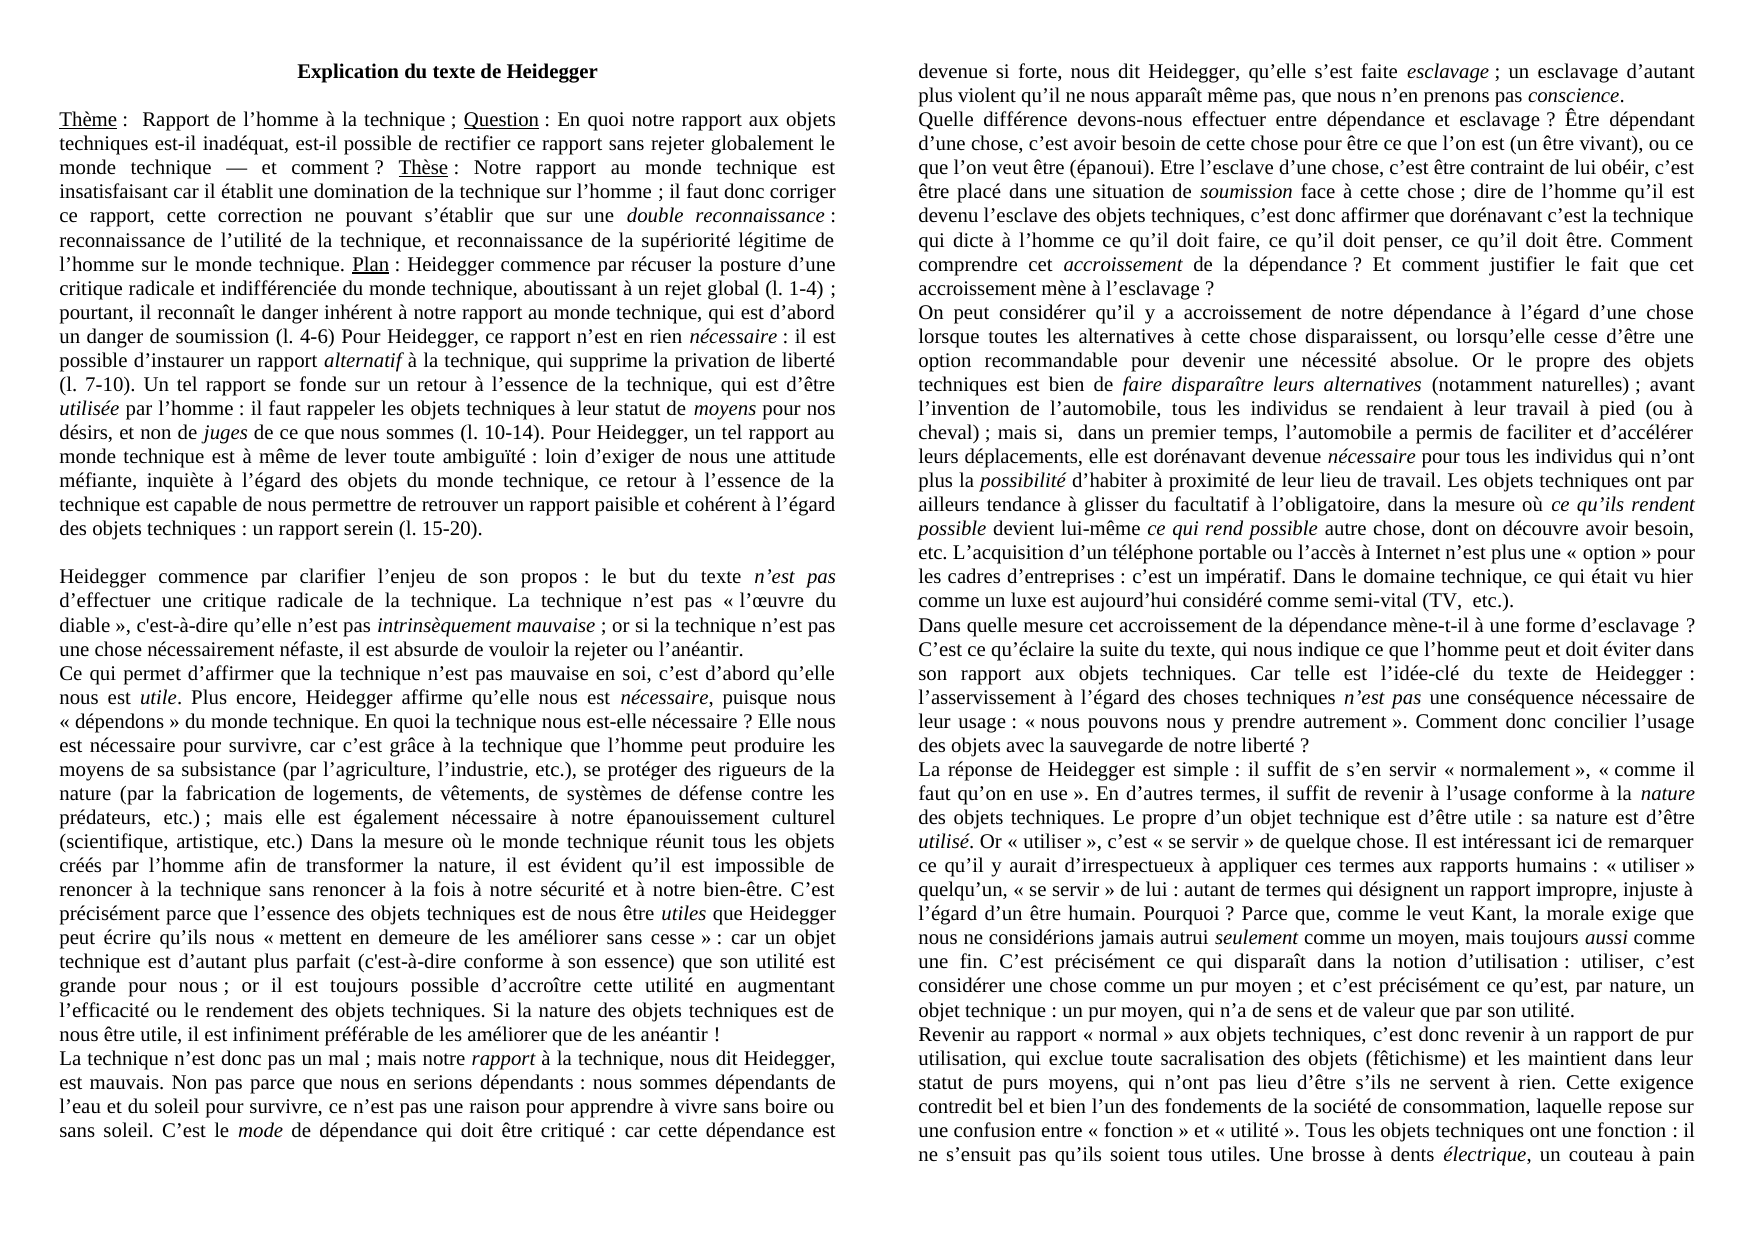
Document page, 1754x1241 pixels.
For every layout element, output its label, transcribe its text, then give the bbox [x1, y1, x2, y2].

text Revenir au rapport « normal » aux objets techniques, c’est donc revenir à un rapport de pur utilisation, qui exclue toute sacralisation des objets (fêtichisme) et les maintient dans leur statut de purs moyens, qui n’ont pas lieu d’être s’ils ne servent à rien. Cette exigence contredit bel et bien l’un des fondements de la société de consommation, laquelle repose sur une confusion entre « fonction » et « utilité ». Tous les objets techniques ont une fonction : il ne s’ensuit pas qu’ils soient tous utiles. Une brosse à dents électrique, un couteau à pain [918, 1022, 1695, 1166]
text devenue si forte, nous dit Heidegger, qu’elle s’est faite esclavage ; un esclavage d’autant plus violent qu’il ne nous apparaît même pas, que nous n’en prenons pas conscience. [918, 59, 1695, 107]
text Ce qui permet d’affirmer que la technique n’est pas mauvaise en soi, c’est d’abord qu’elle nous est utile. Plus encore, Heidegger affirme qu’elle nous est nécessaire, puisque nous « dépendons » du monde technique. En quoi la technique nous est-elle nécessaire ? Elle nous est nécessaire pour survivre, car c’est grâce à la technique que l’homme peut produire les moyens de sa subsistance (par l’agriculture, l’industrie, etc.), se protéger des rigueurs de la nature (par la fabrication de logements, de vêtements, de systèmes de défense contre les prédateurs, etc.) ; mais elle est également nécessaire à notre épanouissement culturel (scientifique, artistique, etc.) Dans la mesure où le monde technique réunit tous les objets créés par l’homme afin de transformer la nature, il est évident qu’il est impossible de renoncer à la technique sans renoncer à la fois à notre sécurité et à notre bien-être. C’est précisément parce que l’essence des objets techniques est de nous être utiles que Heidegger peut écrire qu’ils nous « mettent en demeure de les améliorer sans cesse » : car un objet technique est d’autant plus parfait (c'est-à-dire conforme à son essence) que son utilité est grande pour nous ; or il est toujours possible d’accroître cette utilité en augmentant l’efficacité ou le rendement des objets techniques. Si la nature des objets techniques est de nous être utile, il est infiniment préférable de les améliorer que de les anéantir ! [59, 661, 836, 1046]
text La technique n’est donc pas un mal ; mais notre rapport à la technique, nous dit Heidegger, est mauvais. Non pas parce que nous en serions dépendants : nous sommes dépendants de l’eau et du soleil pour survivre, ce n’est pas une raison pour apprendre à vivre sans boire ou sans soleil. C’est le mode de dépendance qui doit être critiqué : car cette dépendance est [59, 1046, 836, 1142]
text Heidegger commence par clarifier l’enjeu de son propos : le but du texte n’est pas d’effectuer une critique radicale de la technique. La technique n’est pas « l’œuvre du diable », c'est-à-dire qu’elle n’est pas intrinsèquement mauvaise ; or si la technique n’est pas une chose nécessairement néfaste, il est absurde de vouloir la rejeter ou l’anéantir. [59, 564, 836, 661]
text On peut considérer qu’il y a accroissement de notre dépendance à l’égard d’une chose lorsque toutes les alternatives à cette chose disparaissent, ou lorsqu’elle cesse d’être une option recommandable pour devenir une nécessité absolue. Or le propre des objets techniques est bien de faire disparaître leurs alternatives (notamment naturelles) ; avant l’invention de l’automobile, tous les individus se rendaient à leur travail à pied (ou à cheval) ; mais si, dans un premier temps, l’automobile a permis de faciliter et d’accélérer leurs déplacements, elle est dorénavant devenue nécessaire pour tous les individus qui n’ont plus la possibilité d’habiter à proximité de leur lieu de travail. Les objets techniques ont par ailleurs tendance à glisser du facultatif à l’obligatoire, dans la mesure où ce qu’ils rendent possible devient lui-même ce qui rend possible autre chose, dont on découvre avoir besoin, etc. L’acquisition d’un téléphone portable ou l’accès à Internet n’est plus une « option » pour les cadres d’entreprises : c’est un impératif. Dans le domaine technique, ce qui était vu hier comme un luxe est aujourd’hui considéré comme semi-vital (TV, etc.). [918, 300, 1695, 612]
text Dans quelle mesure cet accroissement de la dépendance mène-t-il à une forme d’esclavage ? C’est ce qu’éclaire la suite du texte, qui nous indique ce que l’homme peut et doit éviter dans son rapport aux objets techniques. Car telle est l’idée-clé du texte de Heidegger : l’asservissement à l’égard des choses techniques n’est pas une conséquence nécessaire de leur usage : « nous pouvons nous y prendre autrement ». Comment donc concilier l’usage des objets avec la sauvegarde de notre liberté ? [918, 612, 1695, 757]
text La réponse de Heidegger est simple : il suffit de s’en servir « normalement », « comme il faut qu’on en use ». En d’autres termes, il suffit de revenir à l’usage conforme à la nature des objets techniques. Le propre d’un objet technique est d’être utile : sa nature est d’être utilisé. Or « utiliser », c’est « se servir » de quelque chose. Il est intéressant ici de remarquer ce qu’il y aurait d’irrespectueux à appliquer ces termes aux rapports humains : « utiliser » quelqu’un, « se servir » de lui : autant de termes qui désignent un rapport impropre, injuste à l’égard d’un être humain. Pourquoi ? Parce que, comme le veut Kant, la morale exige que nous ne considérions jamais autrui seulement comme un moyen, mais toujours aussi comme une fin. C’est précisément ce qui disparaît dans la notion d’utilisation : utiliser, c’est considérer une chose comme un pur moyen ; et c’est précisément ce qu’est, par nature, un objet technique : un pur moyen, qui n’a de sens et de valeur que par son utilité. [918, 757, 1695, 1022]
subtitle Explication du texte de Heidegger [59, 59, 836, 83]
text Quelle différence devons-nous effectuer entre dépendance et esclavage ? Être dépendant d’une chose, c’est avoir besoin de cette chose pour être ce que l’on est (un être vivant), ou ce que l’on veut être (épanoui). Etre l’esclave d’une chose, c’est être contraint de lui obéir, c’est être placé dans une situation de soumission face à cette chose ; dire de l’homme qu’il est devenu l’esclave des objets techniques, c’est donc affirmer que dorénavant c’est la technique qui dicte à l’homme ce qu’il doit faire, ce qu’il doit penser, ce qu’il doit être. Comment comprendre cet accroissement de la dépendance ? Et comment justifier le fait que cet accroissement mène à l’esclavage ? [918, 107, 1695, 300]
text Thème : Rapport de l’homme à la technique ; Question : En quoi notre rapport aux objets techniques est-il inadéquat, est-il possible de rectifier ce rapport sans rejeter globalement le monde technique — et comment ? Thèse : Notre rapport au monde technique est insatisfaisant car il établit une domination de la technique sur l’homme ; il faut donc corriger ce rapport, cette correction ne pouvant s’établir que sur une double reconnaissance : reconnaissance de l’utilité de la technique, et reconnaissance de la supériorité légitime de l’homme sur le monde technique. Plan : Heidegger commence par récuser la posture d’une critique radicale et indifférenciée du monde technique, aboutissant à un rejet global (l. 1-4) ; pourtant, il reconnaît le danger inhérent à notre rapport au monde technique, qui est d’abord un danger de soumission (l. 4-6) Pour Heidegger, ce rapport n’est en rien nécessaire : il est possible d’instaurer un rapport alternatif à la technique, qui supprime la privation de liberté (l. 7-10). Un tel rapport se fonde sur un retour à l’essence de la technique, qui est d’être utilisée par l’homme : il faut rappeler les objets techniques à leur statut de moyens pour nos désirs, et non de juges de ce que nous sommes (l. 10-14). Pour Heidegger, un tel rapport au monde technique est à même de lever toute ambiguïté : loin d’exiger de nous une attitude méfiante, inquiète à l’égard des objets du monde technique, ce retour à l’essence de la technique est capable de nous permettre de retrouver un rapport paisible et cohérent à l’égard des objets techniques : un rapport serein (l. 15-20). [59, 107, 836, 540]
